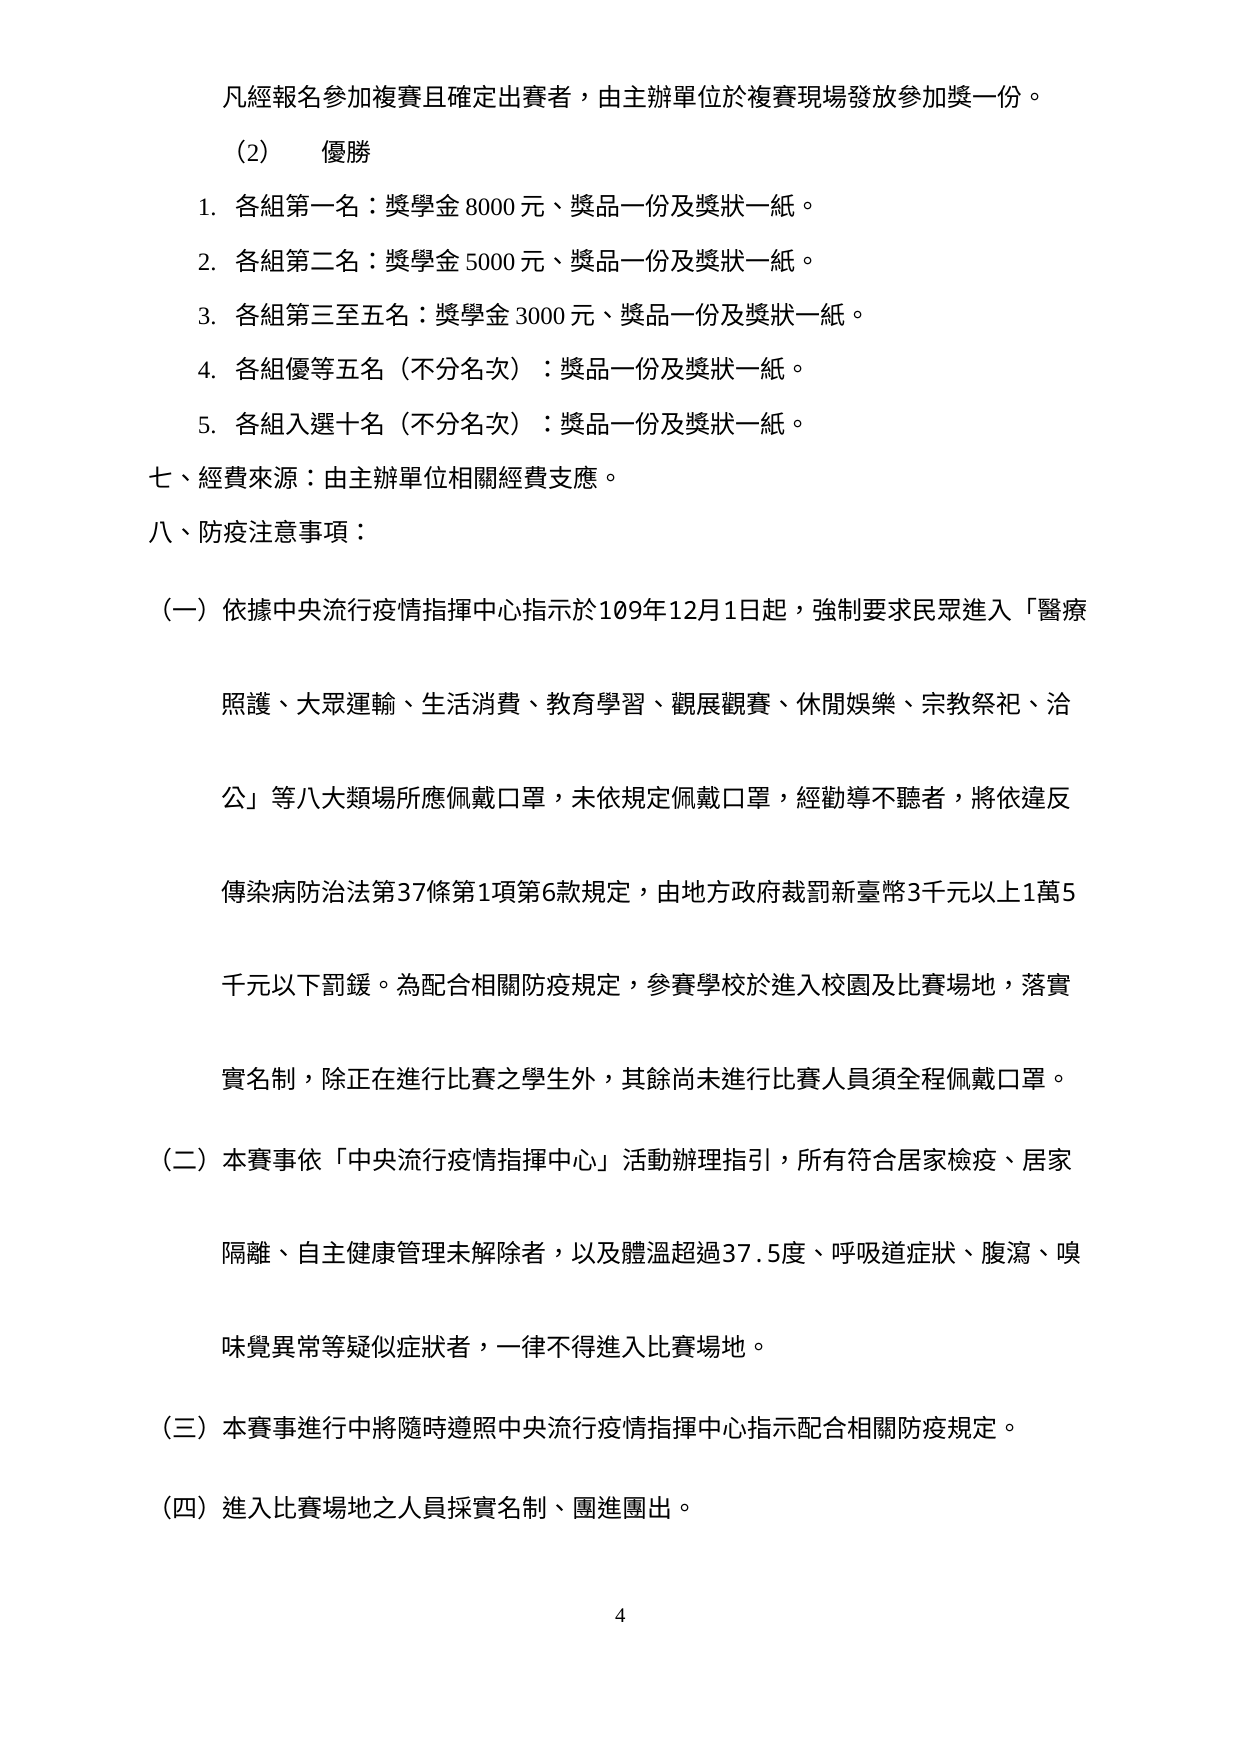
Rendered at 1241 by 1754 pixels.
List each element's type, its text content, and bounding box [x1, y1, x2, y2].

list 各組第三至五名：獎學金3000元、獎品一份及獎狀一紙。 [198, 295, 1092, 332]
list 各組優等五名（不分名次）：獎品一份及獎狀一紙。 [198, 350, 1092, 386]
text （三）本賽事進行中將隨時遵照中央流行疫情指揮中心指示配合相關防疫規定。 [148, 1385, 1092, 1447]
list 各組入選十名（不分名次）：獎品一份及獎狀一紙。 [198, 404, 1092, 440]
text （二）本賽事依「中央流行疫情指揮中心」活動辦理指引，所有符合居家檢疫、居家隔離、自主健康管理未解除者，以及體溫超過37.5度、呼吸道症狀、腹瀉、嗅味覺異常等疑似症狀者，一律不得進入比賽場地。 [148, 1117, 1092, 1367]
text 凡經報名參加複賽且確定出賽者，由主辦單位於複賽現場發放參加獎一份。 [148, 78, 1092, 114]
list 各組第一名：獎學金8000元、獎品一份及獎狀一紙。 [198, 187, 1092, 223]
text 八、防疫注意事項： [148, 513, 1092, 549]
text 七、經費來源：由主辦單位相關經費支應。 [148, 458, 1092, 495]
text （四）進入比賽場地之人員採實名制、團進團出。 [148, 1465, 1092, 1528]
list 優勝 [222, 132, 1092, 168]
list 各組第二名：獎學金5000元、獎品一份及獎狀一紙。 [198, 241, 1092, 277]
text （一）依據中央流行疫情指揮中心指示於109年12月1日起，強制要求民眾進入「醫療照護、大眾運輸、生活消費、教育學習、觀展觀賽、休閒娛樂、宗教祭祀、洽公」等八大類場所應佩戴口罩，未依規定佩戴口罩，經勸導不聽者，將依違反傳染病防治法第37條第1項第6款規定，由地方政府裁罰新臺幣3千元以上1萬5千元以下罰鍰。為配合相關防疫規定，參賽學校於進入校園及比賽場地，落實實名制，除正在進行比賽之學生外，其餘尚未進行比賽人員須全程佩戴口罩。 [148, 567, 1092, 1098]
